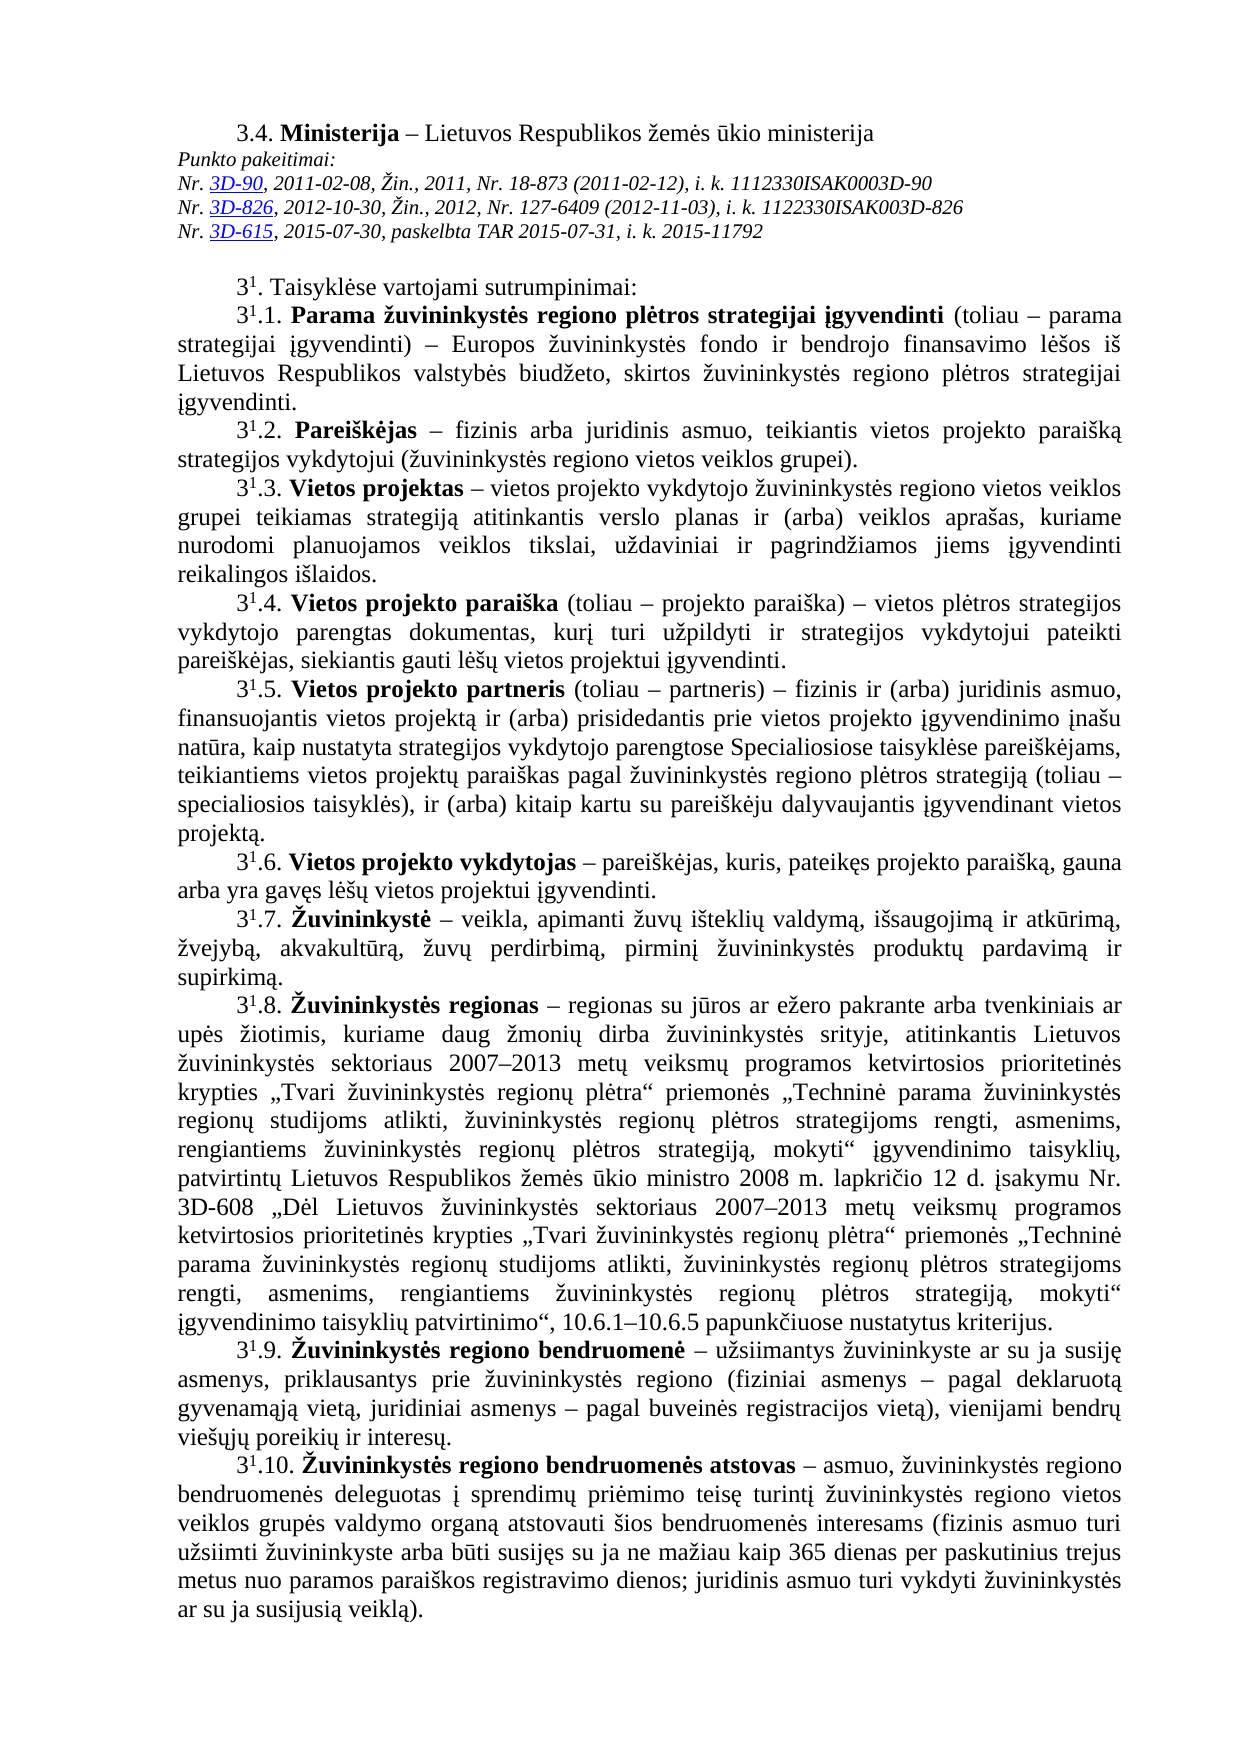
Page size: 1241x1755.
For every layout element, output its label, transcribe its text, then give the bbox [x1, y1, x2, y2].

text Nr. 3D-615, 2015-07-30, paskelbta TAR 2015-07-31, i. k. 2015-11792 [177, 219, 1122, 243]
text 31.1. Parama žuvininkystės regiono plėtros strategijai įgyvendinti (toliau – parama strategijai įgyvendinti) – Europos žuvininkystės fondo ir bendrojo finansavimo lėšos iš Lietuvos Respublikos valstybės biudžeto, skirtos žuvininkystės regiono plėtros strategijai įgyvendinti. [177, 301, 1122, 416]
text 31.6. Vietos projekto vykdytojas – pareiškėjas, kuris, pateikęs projekto paraišką, gauna arba yra gavęs lėšų vietos projektui įgyvendinti. [177, 847, 1122, 904]
text 31.5. Vietos projekto partneris (toliau – partneris) – fizinis ir (arba) juridinis asmuo, finansuojantis vietos projektą ir (arba) prisidedantis prie vietos projekto įgyvendinimo įnašu natūra, kaip nustatyta strategijos vykdytojo parengtose Specialiosiose taisyklėse pareiškėjams, teikiantiems vietos projektų paraiškas pagal žuvininkystės regiono plėtros strategiją (toliau – specialiosios taisyklės), ir (arba) kitaip kartu su pareiškėju dalyvaujantis įgyvendinant vietos projektą. [177, 674, 1122, 847]
text 31.2. Pareiškėjas – fizinis arba juridinis asmuo, teikiantis vietos projekto paraišką strategijos vykdytojui (žuvininkystės regiono vietos veiklos grupei). [177, 416, 1122, 473]
text 31.4. Vietos projekto paraiška (toliau – projekto paraiška) – vietos plėtros strategijos vykdytojo parengtas dokumentas, kurį turi užpildyti ir strategijos vykdytojui pateikti pareiškėjas, siekiantis gauti lėšų vietos projektui įgyvendinti. [177, 588, 1122, 674]
text 31.9. Žuvininkystės regiono bendruomenė – užsiimantys žuvininkyste ar su ja susiję asmenys, priklausantys prie žuvininkystės regiono (fiziniai asmenys – pagal deklaruotą gyvenamąją vietą, juridiniai asmenys – pagal buveinės registracijos vietą), vienijami bendrų viešųjų poreikių ir interesų. [177, 1336, 1122, 1451]
text Punkto pakeitimai: [177, 147, 1122, 171]
text 31.3. Vietos projektas – vietos projekto vykdytojo žuvininkystės regiono vietos veiklos grupei teikiamas strategiją atitinkantis verslo planas ir (arba) veiklos aprašas, kuriame nurodomi planuojamos veiklos tikslai, uždaviniai ir pagrindžiamos jiems įgyvendinti reikalingos išlaidos. [177, 473, 1122, 588]
text 31.7. Žuvininkystė – veikla, apimanti žuvų išteklių valdymą, išsaugojimą ir atkūrimą, žvejybą, akvakultūrą, žuvų perdirbimą, pirminį žuvininkystės produktų pardavimą ir supirkimą. [177, 904, 1122, 991]
text 3.4. Ministerija – Lietuvos Respublikos žemės ūkio ministerija [177, 118, 1122, 147]
text Nr. 3D-826, 2012-10-30, Žin., 2012, Nr. 127-6409 (2012-11-03), i. k. 1122330ISAK003D-826 [177, 195, 1122, 219]
text Nr. 3D-90, 2011-02-08, Žin., 2011, Nr. 18-873 (2011-02-12), i. k. 1112330ISAK0003D-90 [177, 171, 1122, 195]
text 31. Taisyklėse vartojami sutrumpinimai: [177, 272, 1122, 301]
text 31.10. Žuvininkystės regiono bendruomenės atstovas – asmuo, žuvininkystės regiono bendruomenės deleguotas į sprendimų priėmimo teisę turintį žuvininkystės regiono vietos veiklos grupės valdymo organą atstovauti šios bendruomenės interesams (fizinis asmuo turi užsiimti žuvininkyste arba būti susijęs su ja ne mažiau kaip 365 dienas per paskutinius trejus metus nuo paramos paraiškos registravimo dienos; juridinis asmuo turi vykdyti žuvininkystės ar su ja susijusią veiklą). [177, 1451, 1122, 1623]
text 31.8. Žuvininkystės regionas – regionas su jūros ar ežero pakrante arba tvenkiniais ar upės žiotimis, kuriame daug žmonių dirba žuvininkystės srityje, atitinkantis Lietuvos žuvininkystės sektoriaus 2007–2013 metų veiksmų programos ketvirtosios prioritetinės krypties „Tvari žuvininkystės regionų plėtra“ priemonės „Techninė parama žuvininkystės regionų studijoms atlikti, žuvininkystės regionų plėtros strategijoms rengti, asmenims, rengiantiems žuvininkystės regionų plėtros strategiją, mokyti“ įgyvendinimo taisyklių, patvirtintų Lietuvos Respublikos žemės ūkio ministro 2008 m. lapkričio 12 d. įsakymu Nr. 3D-608 „Dėl Lietuvos žuvininkystės sektoriaus 2007–2013 metų veiksmų programos ketvirtosios prioritetinės krypties „Tvari žuvininkystės regionų plėtra“ priemonės „Techninė parama žuvininkystės regionų studijoms atlikti, žuvininkystės regionų plėtros strategijoms rengti, asmenims, rengiantiems žuvininkystės regionų plėtros strategiją, mokyti“ įgyvendinimo taisyklių patvirtinimo“, 10.6.1–10.6.5 papunkčiuose nustatytus kriterijus. [177, 991, 1122, 1336]
